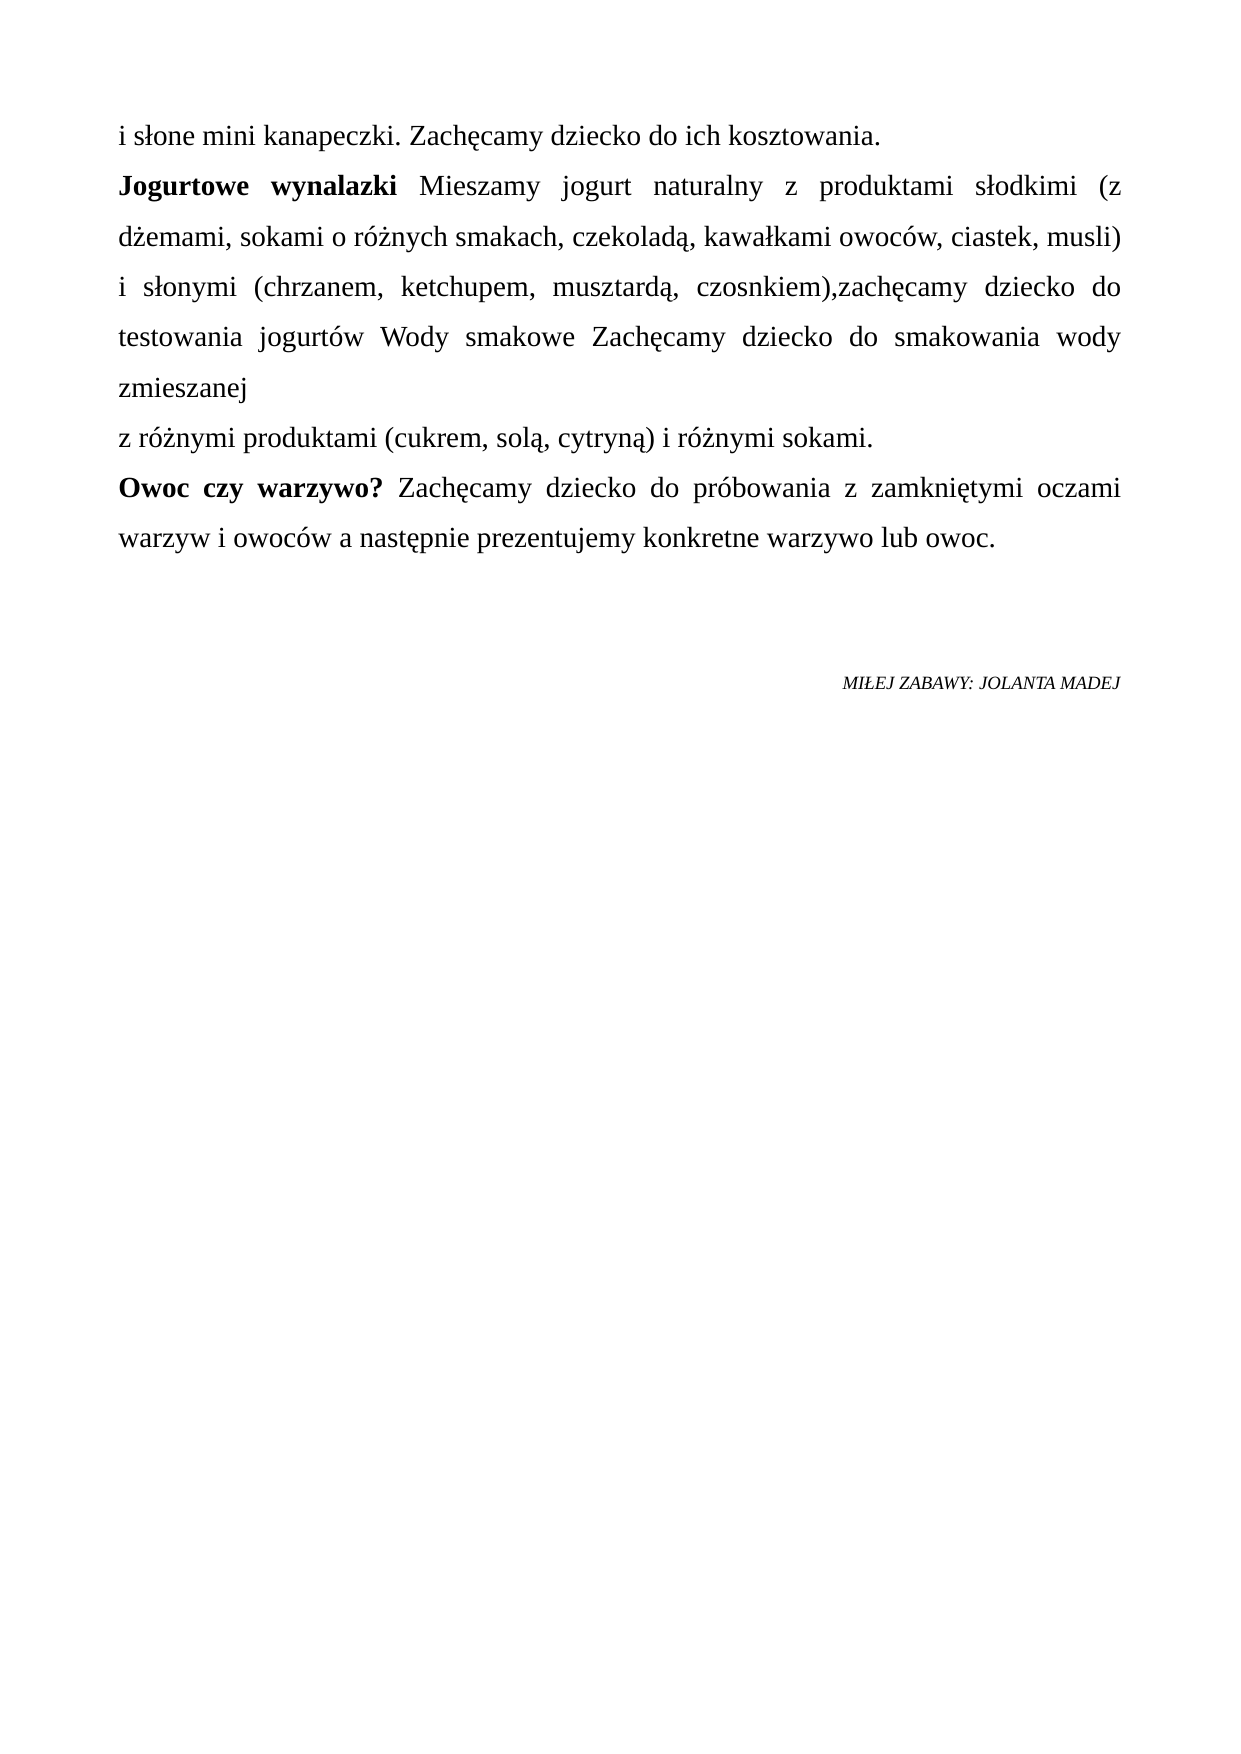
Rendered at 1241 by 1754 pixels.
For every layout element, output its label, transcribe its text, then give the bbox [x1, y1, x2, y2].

text i słone mini kanapeczki. Zachęcamy dziecko do ich kosztowania. [118, 118, 1122, 152]
text MIŁEJ ZABAWY: JOLANTA MADEJ [118, 672, 1122, 693]
text Owoc czy warzywo? Zachęcamy dziecko do próbowania z zamkniętymi oczami warzyw i owoców a następnie prezentujemy konkretne warzywo lub owoc. [118, 470, 1122, 554]
text Jogurtowe wynalazki Mieszamy jogurt naturalny z produktami słodkimi (z dżemami, sokami o różnych smakach, czekoladą, kawałkami owoców, ciastek, musli) i słonymi (chrzanem, ketchupem, musztardą, czosnkiem),zachęcamy dziecko do testowania jogurtów Wody smakowe Zachęcamy dziecko do smakowania wody zmieszanej z różnymi produktami (cukrem, solą, cytryną) i różnymi sokami. [118, 168, 1122, 453]
